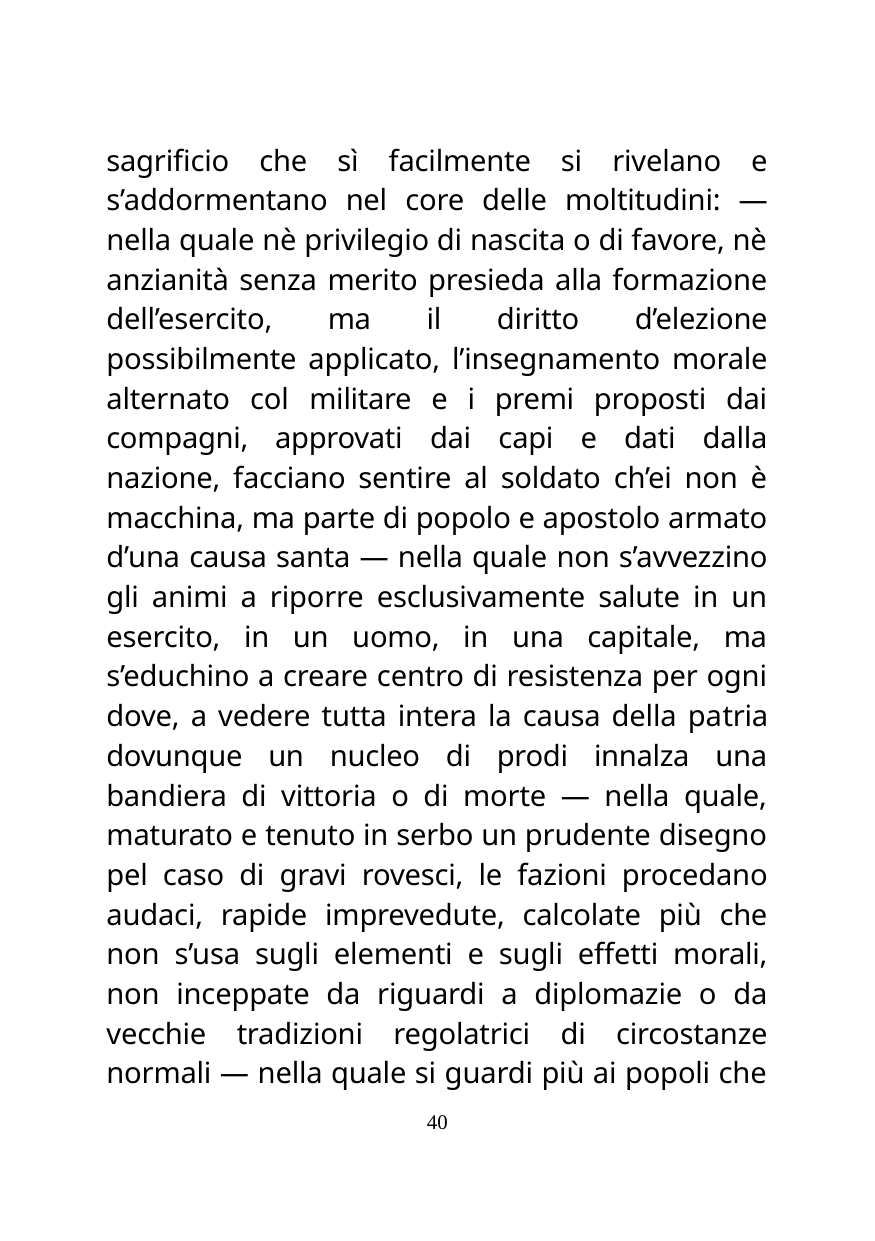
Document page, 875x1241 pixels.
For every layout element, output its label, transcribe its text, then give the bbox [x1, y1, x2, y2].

text sagrificio che sì facilmente si rivelano e s’addormentano nel core delle moltitudini: — nella quale nè privilegio di nascita o di favore, nè anzianità senza merito presieda alla formazione dell’esercito, ma il diritto d’elezione possibilmente applicato, l’insegnamento morale alternato col militare e i premi proposti dai compagni, approvati dai capi e dati dalla nazione, facciano sentire al soldato ch’ei non è macchina, ma parte di popolo e apostolo armato d’una causa santa — nella quale non s’avvezzino gli animi a riporre esclusivamente salute in un esercito, in un uomo, in una capitale, ma s’educhino a creare centro di resistenza per ogni dove, a vedere tutta intera la causa della patria dovunque un nucleo di prodi innalza una bandiera di vittoria o di morte — nella quale, maturato e tenuto in serbo un prudente disegno pel caso di gravi rovesci, le fazioni procedano audaci, rapide imprevedute, calcolate più che non s’usa sugli elementi e sugli effetti morali, non inceppate da riguardi a diplomazie o da vecchie tradizioni regolatrici di circostanze normali — nella quale si guardi più ai popoli che [106, 140, 768, 1092]
